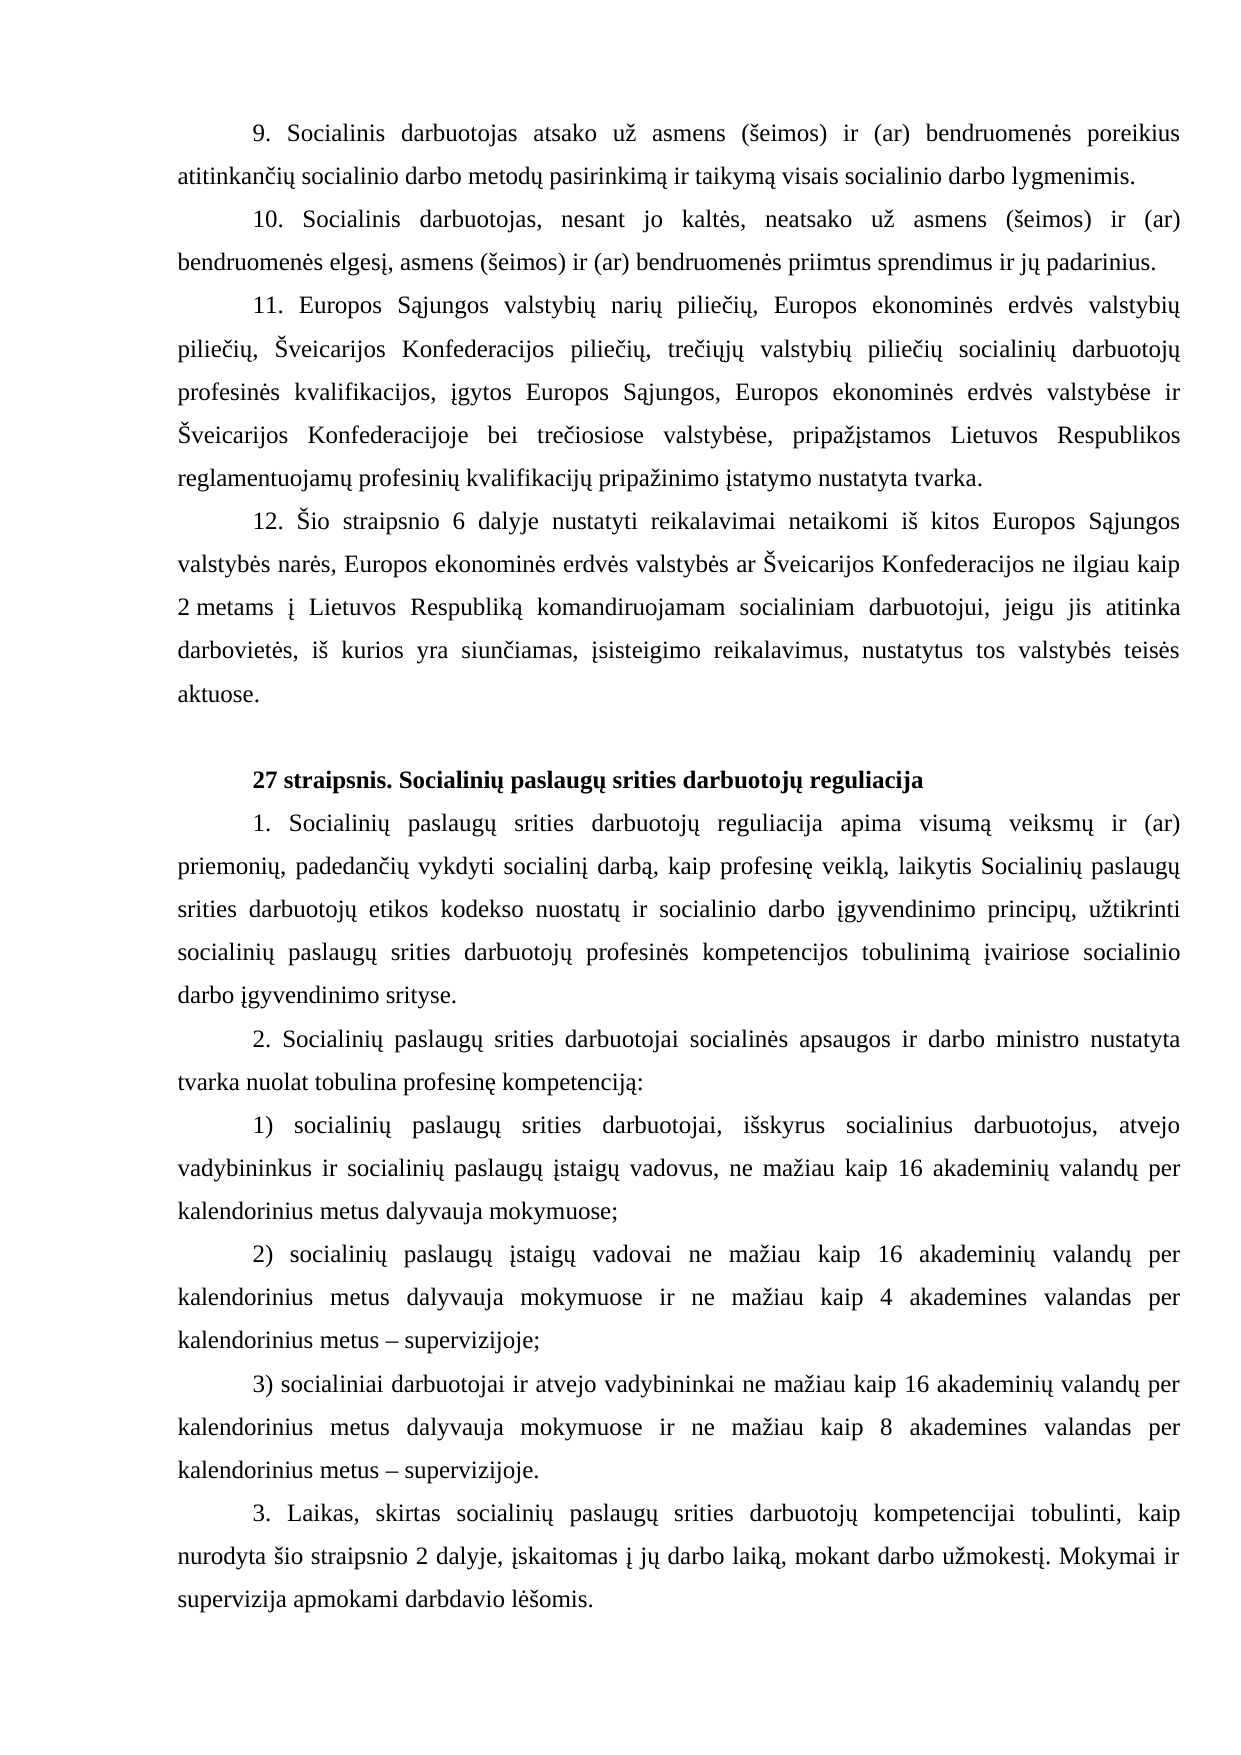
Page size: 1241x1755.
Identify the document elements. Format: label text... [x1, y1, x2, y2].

text 3) socialiniai darbuotojai ir atvejo vadybininkai ne mažiau kaip 16 akademinių valandų per kalendorinius metus dalyvauja mokymuose ir ne mažiau kaip 8 akademines valandas per kalendorinius metus – supervizijoje. [177, 1369, 1181, 1484]
text 1) socialinių paslaugų srities darbuotojai, išskyrus socialinius darbuotojus, atvejo vadybininkus ir socialinių paslaugų įstaigų vadovus, ne mažiau kaip 16 akademinių valandų per kalendorinius metus dalyvauja mokymuose; [177, 1110, 1181, 1225]
text 12. Šio straipsnio 6 dalyje nustatyti reikalavimai netaikomi iš kitos Europos Sąjungos valstybės narės, Europos ekonominės erdvės valstybės ar Šveicarijos Konfederacijos ne ilgiau kaip 2 metams į Lietuvos Respubliką komandiruojamam socialiniam darbuotojui, jeigu jis atitinka darbovietės, iš kurios yra siunčiamas, įsisteigimo reikalavimus, nustatytus tos valstybės teisės aktuose. [177, 506, 1181, 707]
text 2) socialinių paslaugų įstaigų vadovai ne mažiau kaip 16 akademinių valandų per kalendorinius metus dalyvauja mokymuose ir ne mažiau kaip 4 akademines valandas per kalendorinius metus – supervizijoje; [177, 1239, 1181, 1354]
text 1. Socialinių paslaugų srities darbuotojų reguliacija apima visumą veiksmų ir (ar) priemonių, padedančių vykdyti socialinį darbą, kaip profesinę veiklą, laikytis Socialinių paslaugų srities darbuotojų etikos kodekso nuostatų ir socialinio darbo įgyvendinimo principų, užtikrinti socialinių paslaugų srities darbuotojų profesinės kompetencijos tobulinimą įvairiose socialinio darbo įgyvendinimo srityse. [177, 808, 1181, 1009]
text 10. Socialinis darbuotojas, nesant jo kaltės, neatsako už asmens (šeimos) ir (ar) bendruomenės elgesį, asmens (šeimos) ir (ar) bendruomenės priimtus sprendimus ir jų padarinius. [177, 204, 1181, 276]
text 2. Socialinių paslaugų srities darbuotojai socialinės apsaugos ir darbo ministro nustatyta tvarka nuolat tobulina profesinę kompetenciją: [177, 1024, 1181, 1096]
text 3. Laikas, skirtas socialinių paslaugų srities darbuotojų kompetencijai tobulinti, kaip nurodyta šio straipsnio 2 dalyje, įskaitomas į jų darbo laiką, mokant darbo užmokestį. Mokymai ir supervizija apmokami darbdavio lėšomis. [177, 1498, 1181, 1613]
text 11. Europos Sąjungos valstybių narių piliečių, Europos ekonominės erdvės valstybių piliečių, Šveicarijos Konfederacijos piliečių, trečiųjų valstybių piliečių socialinių darbuotojų profesinės kvalifikacijos, įgytos Europos Sąjungos, Europos ekonominės erdvės valstybėse ir Šveicarijos Konfederacijoje bei trečiosiose valstybėse, pripažįstamos Lietuvos Respublikos reglamentuojamų profesinių kvalifikacijų pripažinimo įstatymo nustatyta tvarka. [177, 291, 1181, 492]
text 27 straipsnis. Socialinių paslaugų srities darbuotojų reguliacija [177, 765, 1181, 794]
text 9. Socialinis darbuotojas atsako už asmens (šeimos) ir (ar) bendruomenės poreikius atitinkančių socialinio darbo metodų pasirinkimą ir taikymą visais socialinio darbo lygmenimis. [177, 118, 1181, 190]
